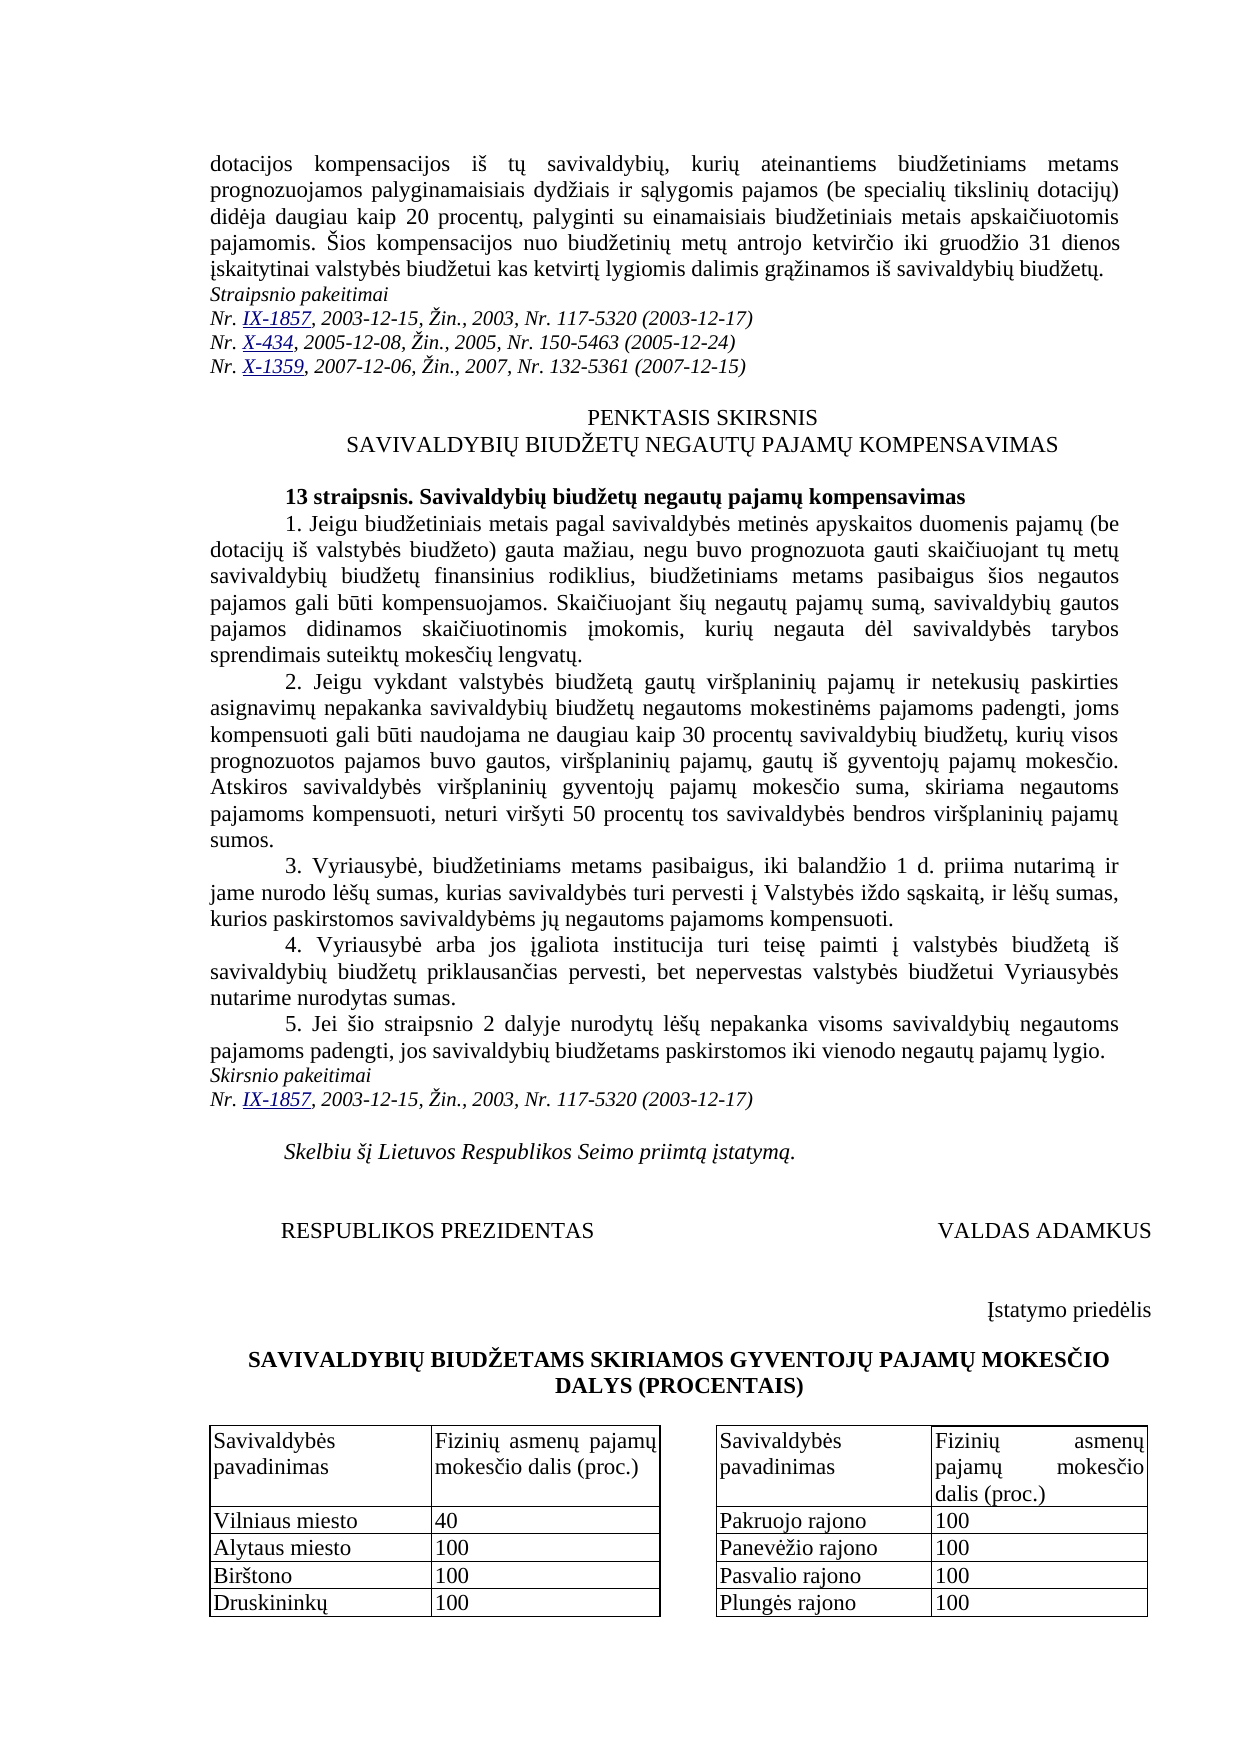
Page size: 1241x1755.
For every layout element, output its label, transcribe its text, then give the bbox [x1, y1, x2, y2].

table_cell Birštono [211, 1562, 431, 1588]
text 5. Jei šio straipsnio 2 dalyje nurodytų lėšų nepakanka visoms savivaldybių negautoms pajamoms padengti, jos savivaldybių biudžetams paskirstomos iki vienodo negautų pajamų lygio. [210, 1011, 1120, 1063]
text 4. Vyriausybė arba jos įgaliota institucija turi teisę paimti į valstybės biudžetą iš savivaldybių biudžetų priklausančias pervesti, bet nepervestas valstybės biudžetui Vyriausybės nutarime nurodytas sumas. [210, 931, 1120, 1011]
table_header Savivaldybės pavadinimas [211, 1426, 431, 1506]
table_cell [661, 1588, 716, 1616]
text Skelbiu šį Lietuvos Respublikos Seimo priimtą įstatymą. [210, 1138, 1120, 1164]
table_cell Alytaus miesto [211, 1534, 431, 1561]
text Nr. IX-1857, 2003-12-15, Žin., 2003, Nr. 117-5320 (2003-12-17) [210, 306, 1120, 330]
table_cell 100 [432, 1589, 659, 1616]
table_cell 100 [932, 1589, 1147, 1616]
table_cell [661, 1506, 716, 1533]
table_header Fizinių asmenų pajamų mokesčio dalis (proc.) [432, 1426, 659, 1506]
text PENKTASIS SKIRSNIS [210, 404, 1120, 431]
table_cell Pasvalio rajono [717, 1562, 931, 1588]
text Skirsnio pakeitimai [210, 1063, 1120, 1087]
text Nr. X-434, 2005-12-08, Žin., 2005, Nr. 150-5463 (2005-12-24) [210, 330, 1120, 354]
text SAVIVALDYBIŲ BIUDŽETŲ NEGAUTŲ PAJAMŲ KOMPENSAVIMAS [210, 431, 1120, 457]
table_cell [661, 1561, 716, 1588]
text 3. Vyriausybė, biudžetiniams metams pasibaigus, iki balandžio 1 d. priima nutarimą ir jame nurodo lėšų sumas, kurias savivaldybės turi pervesti į Valstybės iždo sąskaitą, ir lėšų sumas, kurios paskirstomos savivaldybėms jų negautoms pajamoms kompensuoti. [210, 852, 1120, 931]
text 13 straipsnis. Savivaldybių biudžetų negautų pajamų kompensavimas [210, 483, 1120, 510]
table_cell Plungės rajono [717, 1589, 931, 1616]
table_cell Pakruojo rajono [717, 1507, 931, 1533]
table_cell [661, 1533, 716, 1561]
table_header Fizinių asmenų pajamų mokesčio dalis (proc.) [932, 1427, 1147, 1506]
table_cell 100 [432, 1562, 659, 1588]
table_cell 100 [932, 1507, 1147, 1533]
text 2. Jeigu vykdant valstybės biudžetą gautų viršplaninių pajamų ir netekusių paskirties asignavimų nepakanka savivaldybių biudžetų negautoms mokestinėms pajamoms padengti, joms kompensuoti gali būti naudojama ne daugiau kaip 30 procentų savivaldybių biudžetų, kurių visos prognozuotos pajamos buvo gautos, viršplaninių pajamų, gautų iš gyventojų pajamų mokesčio. Atskiros savivaldybės viršplaninių gyventojų pajamų mokesčio suma, skiriama negautoms pajamoms kompensuoti, neturi viršyti 50 procentų tos savivaldybės bendros viršplaninių pajamų sumos. [210, 668, 1120, 852]
table_cell 100 [932, 1562, 1147, 1588]
text 1. Jeigu biudžetiniais metais pagal savivaldybės metinės apyskaitos duomenis pajamų (be dotacijų iš valstybės biudžeto) gauta mažiau, negu buvo prognozuota gauti skaičiuojant tų metų savivaldybių biudžetų finansinius rodiklius, biudžetiniams metams pasibaigus šios negautos pajamos gali būti kompensuojamos. Skaičiuojant šių negautų pajamų sumą, savivaldybių gautos pajamos didinamos skaičiuotinomis įmokomis, kurių negauta dėl savivaldybės tarybos sprendimais suteiktų mokesčių lengvatų. [210, 510, 1120, 668]
table_header [661, 1425, 716, 1506]
table_cell 100 [432, 1534, 659, 1561]
text Įstatymo priedėlis [207, 1296, 1152, 1322]
text dotacijos kompensacijos iš tų savivaldybių, kurių ateinantiems biudžetiniams metams prognozuojamos palyginamaisiais dydžiais ir sąlygomis pajamos (be specialių tikslinių dotacijų) didėja daugiau kaip 20 procentų, palyginti su einamaisiais biudžetiniais metais apskaičiuotomis pajamomis. Šios kompensacijos nuo biudžetinių metų antrojo ketvirčio iki gruodžio 31 dienos įskaitytinai valstybės biudžetui kas ketvirtį lygiomis dalimis grąžinamos iš savivaldybių biudžetų. [210, 150, 1120, 282]
table_cell 40 [432, 1507, 659, 1533]
text SAVIVALDYBIŲ BIUDŽETAMS SKIRIAMOS GYVENTOJŲ PAJAMŲ MOKESČIO DALYS (PROCENTAIS) [207, 1346, 1152, 1399]
table_cell 100 [932, 1534, 1147, 1561]
table_header Savivaldybės pavadinimas [717, 1426, 931, 1506]
text Nr. X-1359, 2007-12-06, Žin., 2007, Nr. 132-5361 (2007-12-15) [210, 354, 1120, 378]
table_cell Druskininkų [211, 1589, 431, 1616]
text Nr. IX-1857, 2003-12-15, Žin., 2003, Nr. 117-5320 (2003-12-17) [210, 1087, 1120, 1111]
text Straipsnio pakeitimai [210, 282, 1120, 306]
text RESPUBLIKOS PREZIDENTAS VALDAS ADAMKUS [207, 1217, 1152, 1243]
table_cell Vilniaus miesto [211, 1507, 431, 1533]
table_cell Panevėžio rajono [717, 1534, 931, 1561]
